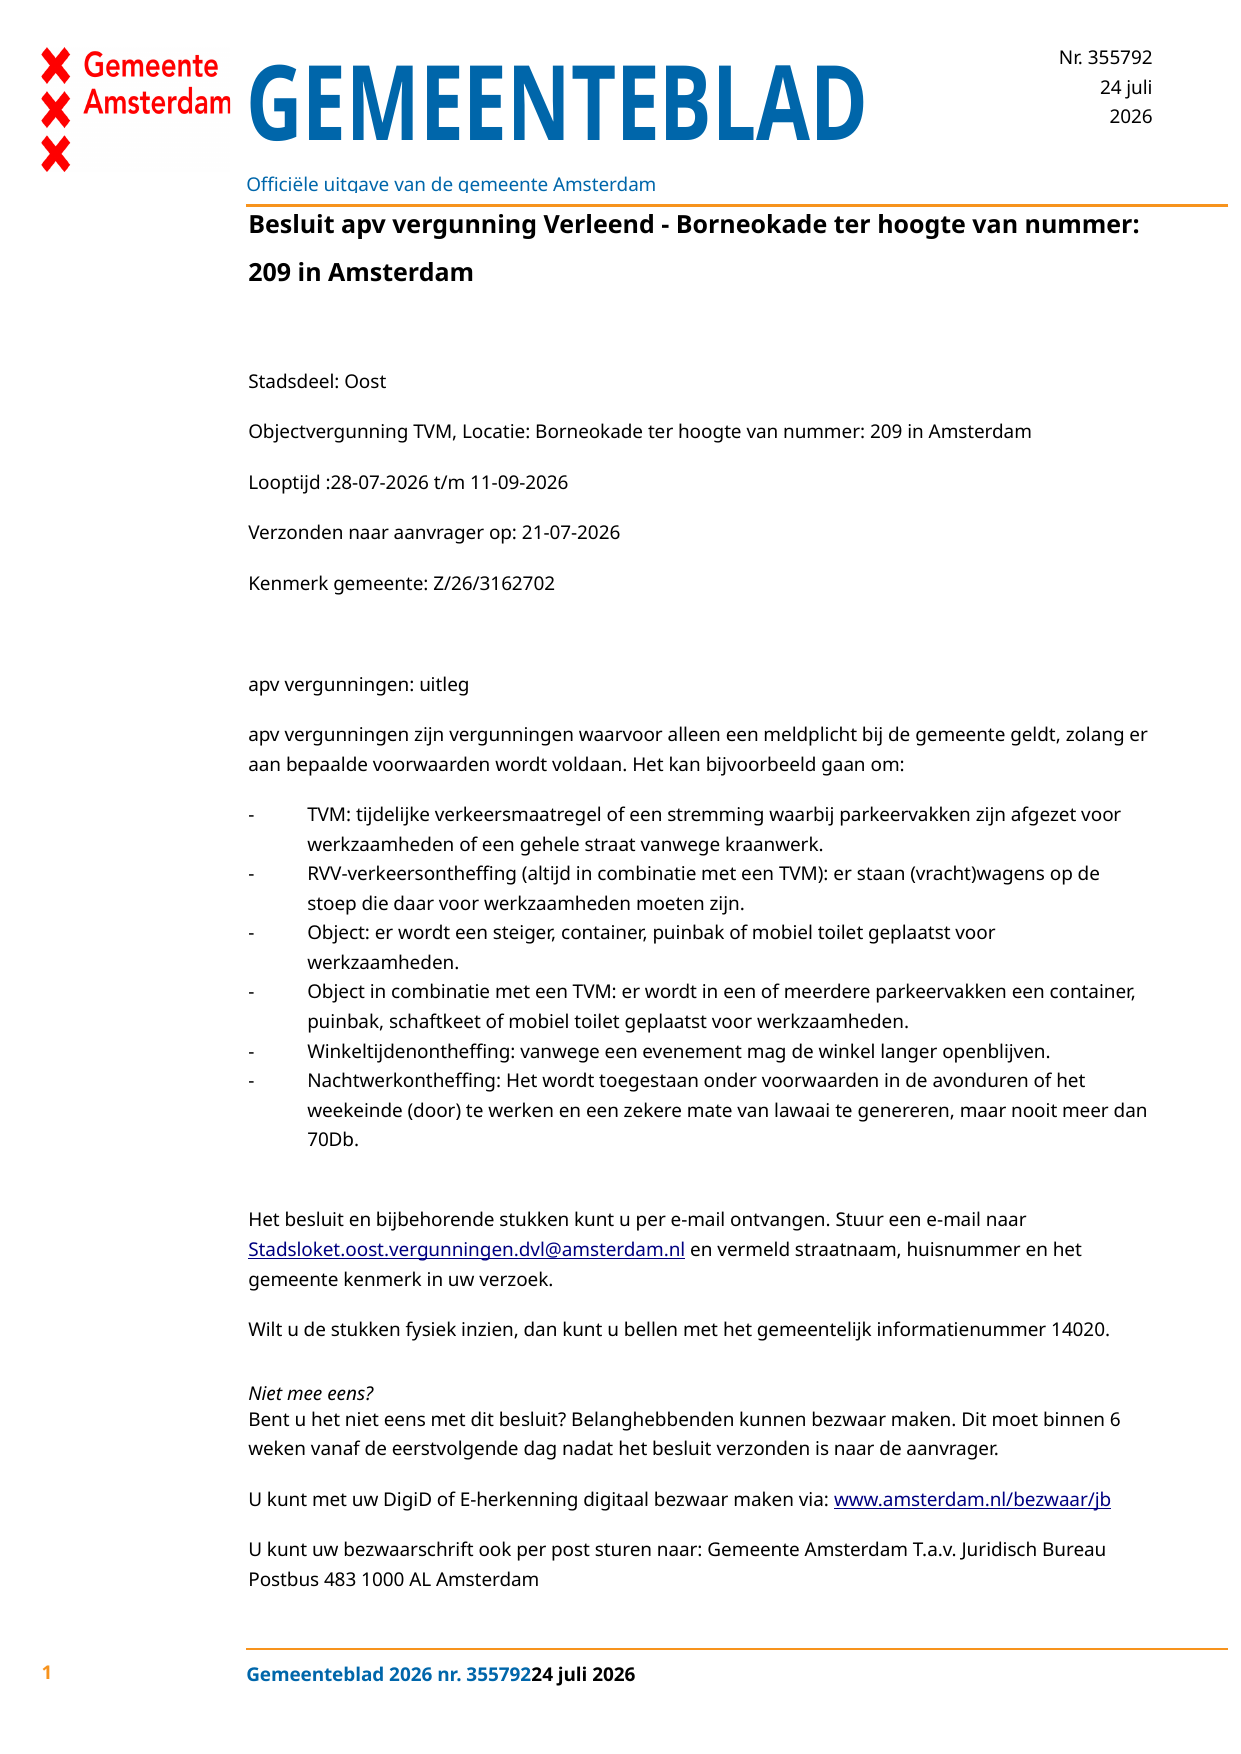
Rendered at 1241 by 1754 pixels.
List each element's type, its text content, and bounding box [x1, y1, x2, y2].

text Verzonden naar aanvrager op: 21-07-2026 [248, 519, 1152, 545]
list Nachtwerkontheffing: Het wordt toegestaan onder voorwaarden in de avonduren of het weekeinde (door) te werken en een zekere mate van lawaai te genereren, maar nooit meer dan 70Db. [248, 1067, 1152, 1152]
text Besluit apv vergunning Verleend - Borneokade ter hoogte van nummer: 209 in Amsterdam [248, 207, 1152, 288]
list Winkeltijdenontheffing: vanwege een evenement mag de winkel langer openblijven. [248, 1038, 1152, 1064]
picture [41, 47, 231, 172]
text Niet mee eens? [248, 1380, 1152, 1406]
text Bent u het niet eens met dit besluit? Belanghebbenden kunnen bezwaar maken. Dit moet binnen 6 weken vanaf de eerstvolgende dag nadat het besluit verzonden is naar de aanvrager. [248, 1406, 1152, 1461]
text apv vergunningen: uitleg [248, 671, 1152, 697]
list Object: er wordt een steiger, container, puinbak of mobiel toilet geplaatst voor werkzaamheden. [248, 919, 1152, 975]
text Objectvergunning TVM, Locatie: Borneokade ter hoogte van nummer: 209 in Amsterdam [248, 419, 1152, 444]
list RVV-verkeersontheffing (altijd in combinatie met een TVM): er staan (vracht)wagens op de stoep die daar voor werkzaamheden moeten zijn. [248, 860, 1152, 916]
text apv vergunningen zijn vergunningen waarvoor alleen een meldplicht bij de gemeente geldt, zolang er aan bepaalde voorwaarden wordt voldaan. Het kan bijvoorbeeld gaan om: [248, 721, 1152, 777]
text Het besluit en bijbehorende stukken kunt u per e-mail ontvangen. Stuur een e-mail naar Stadsloket.oost.vergunningen.dvl@amsterdam.nl en vermeld straatnaam, huisnummer en het gemeente kenmerk in uw verzoek. [248, 1207, 1152, 1292]
text Wilt u de stukken fysiek inzien, dan kunt u bellen met het gemeentelijk informatienummer 14020. [248, 1316, 1152, 1342]
text U kunt met uw DigiD of E-herkenning digitaal bezwaar maken via: www.amsterdam.nl/bezwaar/jb [248, 1486, 1152, 1512]
text Kenmerk gemeente: Z/26/3162702 [248, 570, 1152, 596]
list Object in combinatie met een TVM: er wordt in een of meerdere parkeervakken een container, puinbak, schaftkeet of mobiel toilet geplaatst voor werkzaamheden. [248, 979, 1152, 1034]
text Looptijd :28-07-2026 t/m 11-09-2026 [248, 469, 1152, 495]
text U kunt uw bezwaarschrift ook per post sturen naar: Gemeente Amsterdam T.a.v. Juridisch Bureau Postbus 483 1000 AL Amsterdam [248, 1536, 1152, 1592]
list TVM: tijdelijke verkeersmaatregel of een stremming waarbij parkeervakken zijn afgezet voor werkzaamheden of een gehele straat vanwege kraanwerk. [248, 801, 1152, 857]
text Stadsdeel: Oost [248, 368, 1152, 394]
